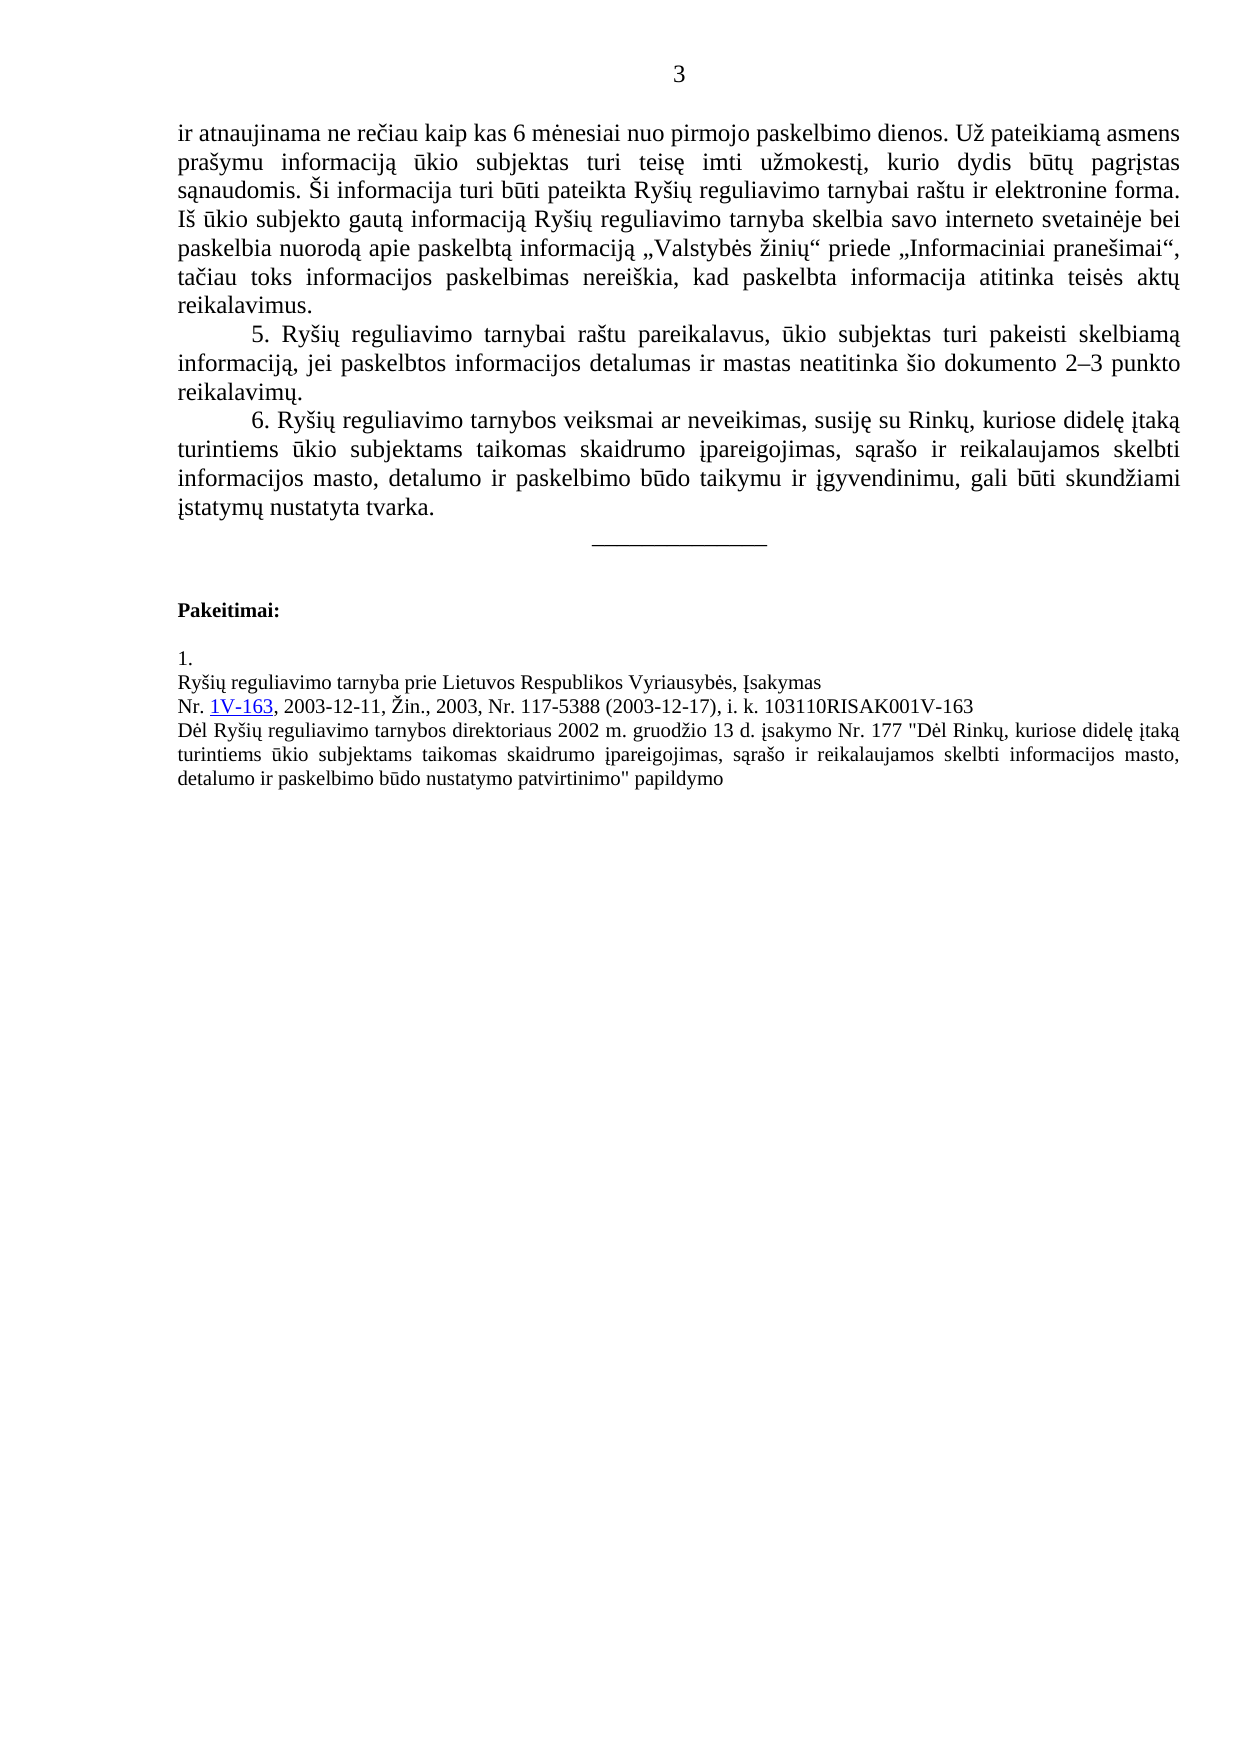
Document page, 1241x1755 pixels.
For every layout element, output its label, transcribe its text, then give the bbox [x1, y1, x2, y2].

text 6. Ryšių reguliavimo tarnybos veiksmai ar neveikimas, susiję su Rinkų, kuriose didelę įtaką turintiems ūkio subjektams taikomas skaidrumo įpareigojimas, sąrašo ir reikalaujamos skelbti informacijos masto, detalumo ir paskelbimo būdo taikymu ir įgyvendinimu, gali būti skundžiami įstatymų nustatyta tvarka. [177, 406, 1181, 521]
text ______________ [177, 521, 1181, 549]
text Ryšių reguliavimo tarnyba prie Lietuvos Respublikos Vyriausybės, Įsakymas [177, 670, 1181, 694]
text Nr. 1V-163, 2003-12-11, Žin., 2003, Nr. 117-5388 (2003-12-17), i. k. 103110RISAK001V-163 [177, 694, 1181, 718]
text 5. Ryšių reguliavimo tarnybai raštu pareikalavus, ūkio subjektas turi pakeisti skelbiamą informaciją, jei paskelbtos informacijos detalumas ir mastas neatitinka šio dokumento 2–3 punkto reikalavimų. [177, 319, 1181, 406]
text 1. [177, 646, 1181, 670]
text ir atnaujinama ne rečiau kaip kas 6 mėnesiai nuo pirmojo paskelbimo dienos. Už pateikiamą asmens prašymu informaciją ūkio subjektas turi teisę imti užmokestį, kurio dydis būtų pagrįstas sąnaudomis. Ši informacija turi būti pateikta Ryšių reguliavimo tarnybai raštu ir elektronine forma. Iš ūkio subjekto gautą informaciją Ryšių reguliavimo tarnyba skelbia savo interneto svetainėje bei paskelbia nuorodą apie paskelbtą informaciją „Valstybės žinių“ priede „Informaciniai pranešimai“, tačiau toks informacijos paskelbimas nereiškia, kad paskelbta informacija atitinka teisės aktų reikalavimus. [177, 118, 1181, 319]
text Dėl Ryšių reguliavimo tarnybos direktoriaus 2002 m. gruodžio 13 d. įsakymo Nr. 177 "Dėl Rinkų, kuriose didelę įtaką turintiems ūkio subjektams taikomas skaidrumo įpareigojimas, sąrašo ir reikalaujamos skelbti informacijos masto, detalumo ir paskelbimo būdo nustatymo patvirtinimo" papildymo [177, 718, 1181, 790]
text Pakeitimai: [177, 597, 1181, 622]
